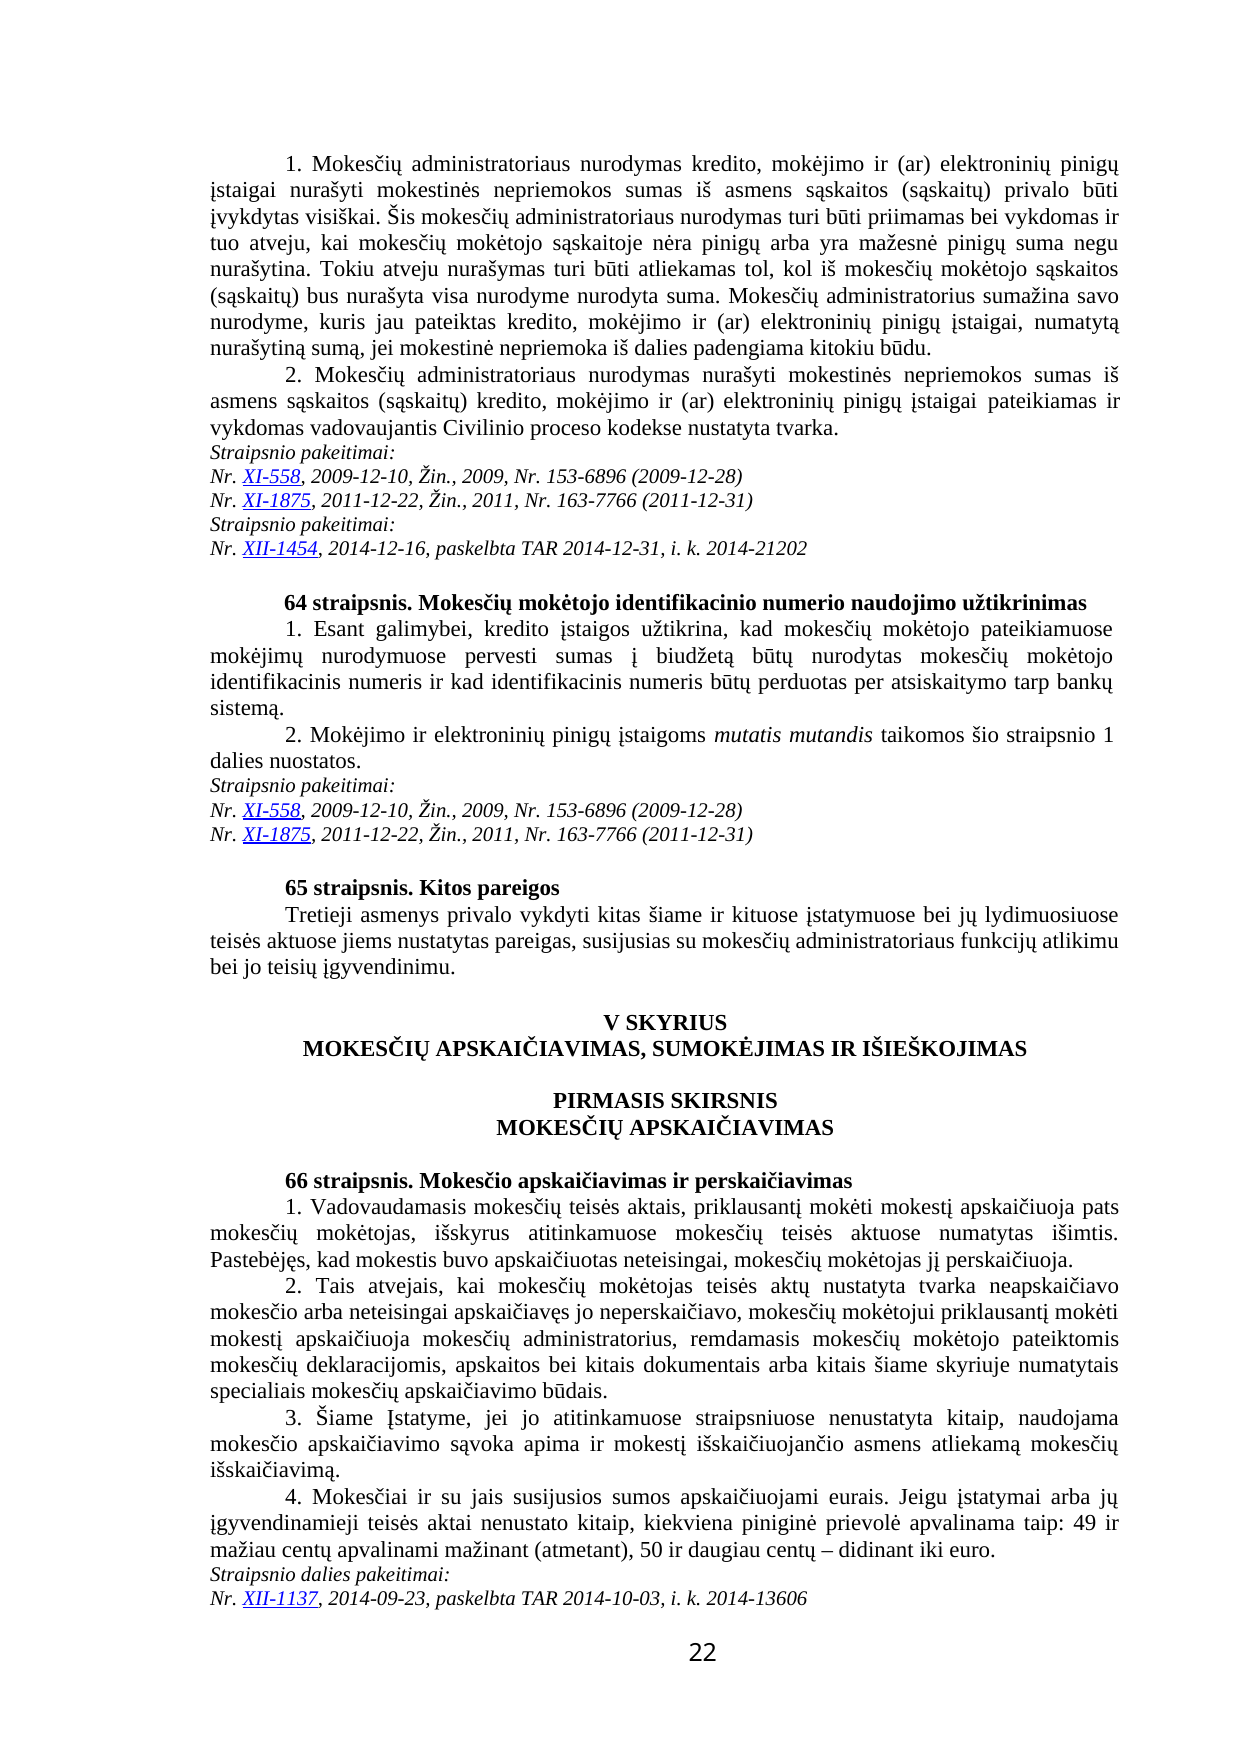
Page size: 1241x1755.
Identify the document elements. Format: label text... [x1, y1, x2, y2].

text 1. Esant galimybei, kredito įstaigos užtikrina, kad mokesčių mokėtojo pateikiamuose mokėjimų nurodymuose pervesti sumas į biudžetą būtų nurodytas mokesčių mokėtojo identifikacinis numeris ir kad identifikacinis numeris būtų perduotas per atsiskaitymo tarp bankų sistemą. [210, 615, 1114, 721]
text 2. Mokesčių administratoriaus nurodymas nurašyti mokestinės nepriemokos sumas iš asmens sąskaitos (sąskaitų) kredito, mokėjimo ir (ar) elektroninių pinigų įstaigai pateikiamas ir vykdomas vadovaujantis Civilinio proceso kodekse nustatyta tvarka. [210, 361, 1120, 440]
text Tretieji asmenys privalo vykdyti kitas šiame ir kituose įstatymuose bei jų lydimuosiuose teisės aktuose jiems nustatytas pareigas, susijusias su mokesčių administratoriaus funkcijų atlikimu bei jo teisių įgyvendinimu. [210, 901, 1120, 980]
text 4. Mokesčiai ir su jais susijusios sumos apskaičiuojami eurais. Jeigu įstatymai arba jų įgyvendinamieji teisės aktai nenustato kitaip, kiekviena piniginė prievolė apvalinama taip: 49 ir mažiau centų apvalinami mažinant (atmetant), 50 ir daugiau centų – didinant iki euro. [210, 1483, 1120, 1562]
text 65 straipsnis. Kitos pareigos [210, 874, 1120, 901]
text 2. Tais atvejais, kai mokesčių mokėtojas teisės aktų nustatyta tvarka neapskaičiavo mokesčio arba neteisingai apskaičiavęs jo neperskaičiavo, mokesčių mokėtojui priklausantį mokėti mokestį apskaičiuoja mokesčių administratorius, remdamasis mokesčių mokėtojo pateiktomis mokesčių deklaracijomis, apskaitos bei kitais dokumentais arba kitais šiame skyriuje numatytais specialiais mokesčių apskaičiavimo būdais. [210, 1272, 1120, 1404]
text V SKYRIUS [210, 1008, 1120, 1035]
text 1. Mokesčių administratoriaus nurodymas kredito, mokėjimo ir (ar) elektroninių pinigų įstaigai nurašyti mokestinės nepriemokos sumas iš asmens sąskaitos (sąskaitų) privalo būti įvykdytas visiškai. Šis mokesčių administratoriaus nurodymas turi būti priimamas bei vykdomas ir tuo atveju, kai mokesčių mokėtojo sąskaitoje nėra pinigų arba yra mažesnė pinigų suma negu nurašytina. Tokiu atveju nurašymas turi būti atliekamas tol, kol iš mokesčių mokėtojo sąskaitos (sąskaitų) bus nurašyta visa nurodyme nurodyta suma. Mokesčių administratorius sumažina savo nurodyme, kuris jau pateiktas kredito, mokėjimo ir (ar) elektroninių pinigų įstaigai, numatytą nurašytiną sumą, jei mokestinė nepriemoka iš dalies padengiama kitokiu būdu. [210, 150, 1120, 361]
text PIRMASIS SKIRSNIS [210, 1088, 1120, 1114]
text Nr. XI-1875, 2011-12-22, Žin., 2011, Nr. 163-7766 (2011-12-31) [210, 488, 1120, 512]
text Straipsnio dalies pakeitimai: [210, 1562, 1120, 1586]
text 64 straipsnis. Mokesčių mokėtojo identifikacinio numerio naudojimo užtikrinimas [284, 589, 1120, 615]
text MOKESČIŲ APSKAIČIAVIMAS [210, 1114, 1120, 1140]
text Straipsnio pakeitimai: [210, 773, 1120, 797]
text 66 straipsnis. Mokesčio apskaičiavimas ir perskaičiavimas [210, 1167, 1120, 1193]
text Nr. XI-1875, 2011-12-22, Žin., 2011, Nr. 163-7766 (2011-12-31) [210, 822, 1120, 846]
text Nr. XI-558, 2009-12-10, Žin., 2009, Nr. 153-6896 (2009-12-28) [210, 797, 1120, 822]
text 2. Mokėjimo ir elektroninių pinigų įstaigoms mutatis mutandis taikomos šio straipsnio 1 dalies nuostatos. [210, 721, 1114, 773]
text 1. Vadovaudamasis mokesčių teisės aktais, priklausantį mokėti mokestį apskaičiuoja pats mokesčių mokėtojas, išskyrus atitinkamuose mokesčių teisės aktuose numatytas išimtis. Pastebėjęs, kad mokestis buvo apskaičiuotas neteisingai, mokesčių mokėtojas jį perskaičiuoja. [210, 1193, 1120, 1272]
text Nr. XI-558, 2009-12-10, Žin., 2009, Nr. 153-6896 (2009-12-28) [210, 464, 1120, 488]
text Nr. XII-1454, 2014-12-16, paskelbta TAR 2014-12-31, i. k. 2014-21202 [210, 536, 1120, 560]
text Nr. XII-1137, 2014-09-23, paskelbta TAR 2014-10-03, i. k. 2014-13606 [210, 1586, 1120, 1610]
text 3. Šiame Įstatyme, jei jo atitinkamuose straipsniuose nenustatyta kitaip, naudojama mokesčio apskaičiavimo sąvoka apima ir mokestį išskaičiuojančio asmens atliekamą mokesčių išskaičiavimą. [210, 1404, 1120, 1483]
text Straipsnio pakeitimai: [210, 512, 1120, 536]
text Straipsnio pakeitimai: [210, 440, 1120, 464]
text MOKESČIŲ APSKAIČIAVIMAS, SUMOKĖJIMAS IR IŠIEŠKOJIMAS [210, 1035, 1120, 1061]
